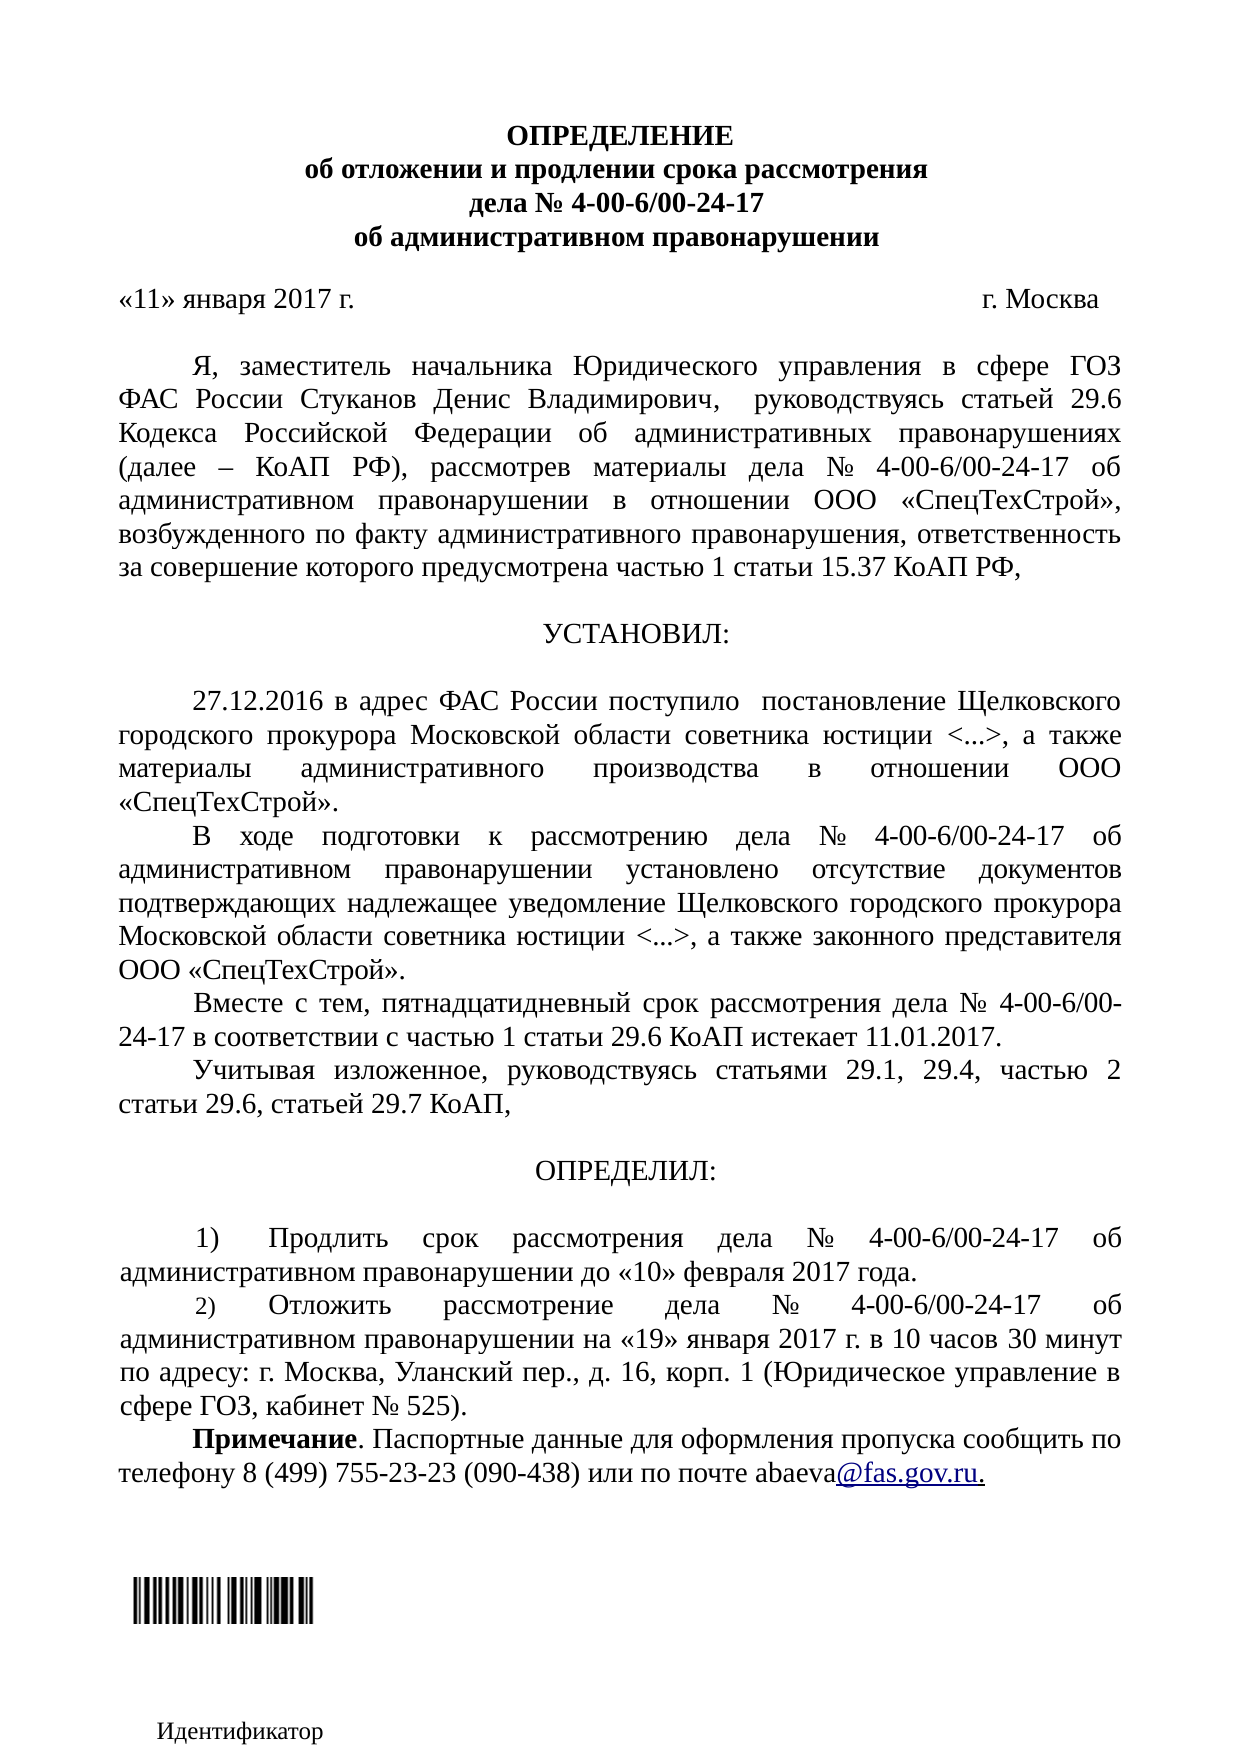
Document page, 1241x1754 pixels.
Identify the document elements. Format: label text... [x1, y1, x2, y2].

picture [118, 1577, 331, 1624]
text Учитывая изложенное, руководствуясь статьями 29.1, 29.4, частью 2 статьи 29.6, статьей 29.7 КоАП, [118, 1052, 1122, 1119]
text об отложении и продлении срока рассмотрения [118, 152, 1122, 185]
text Вместе с тем, пятнадцатидневный срок рассмотрения дела № 4-00-6/00-24-17 в соответствии с частью 1 статьи 29.6 КоАП истекает 11.01.2017. [118, 985, 1122, 1052]
text ОПРЕДЕЛЕНИЕ [118, 118, 1122, 152]
text 27.12.2016 в адрес ФАС России поступило постановление Щелковского городского прокурора Московской области советника юстиции <...>, а также материалы административного производства в отношении ООО «СпецТехСтрой». [118, 683, 1122, 818]
list Отложить рассмотрение дела № 4-00-6/00-24-17 об административном правонарушении на «19» января 2017 г. в 10 часов 30 минут по адресу: г. Москва, Уланский пер., д. 16, корп. 1 (Юридическое управление в сфере ГОЗ, кабинет № 525). [119, 1287, 1122, 1421]
text «11» января 2017 г. г. Москва [118, 281, 1122, 314]
text дела № 4-00-6/00-24-17 об административном правонарушении [118, 185, 1122, 252]
text ОПРЕДЕЛИЛ: [118, 1153, 1122, 1187]
text Я, заместитель начальника Юридического управления в сфере ГОЗ ФАС России Стуканов Денис Владимирович, руководствуясь статьей 29.6 Кодекса Российской Федерации об административных правонарушениях (далее – КоАП РФ), рассмотрев материалы дела № 4-00-6/00-24-17 об административном правонарушении в отношении ООО «СпецТехСтрой», возбужденного по факту административного правонарушения, ответственность за совершение которого предусмотрена частью 1 статьи 15.37 КоАП РФ, [118, 348, 1122, 583]
text Примечание. Паспортные данные для оформления пропуска сообщить по телефону 8 (499) 755-23-23 (090-438) или по почте abaeva@fas.gov.ru. [118, 1421, 1122, 1488]
list Продлить срок рассмотрения дела № 4-00-6/00-24-17 об административном правонарушении до «10» февраля 2017 года. [119, 1220, 1122, 1287]
text В ходе подготовки к рассмотрению дела № 4-00-6/00-24-17 об административном правонарушении установлено отсутствие документов подтверждающих надлежащее уведомление Щелковского городского прокурора Московской области советника юстиции <...>, а также законного представителя ООО «СпецТехСтрой». [118, 818, 1122, 985]
text УСТАНОВИЛ: [118, 616, 1122, 650]
